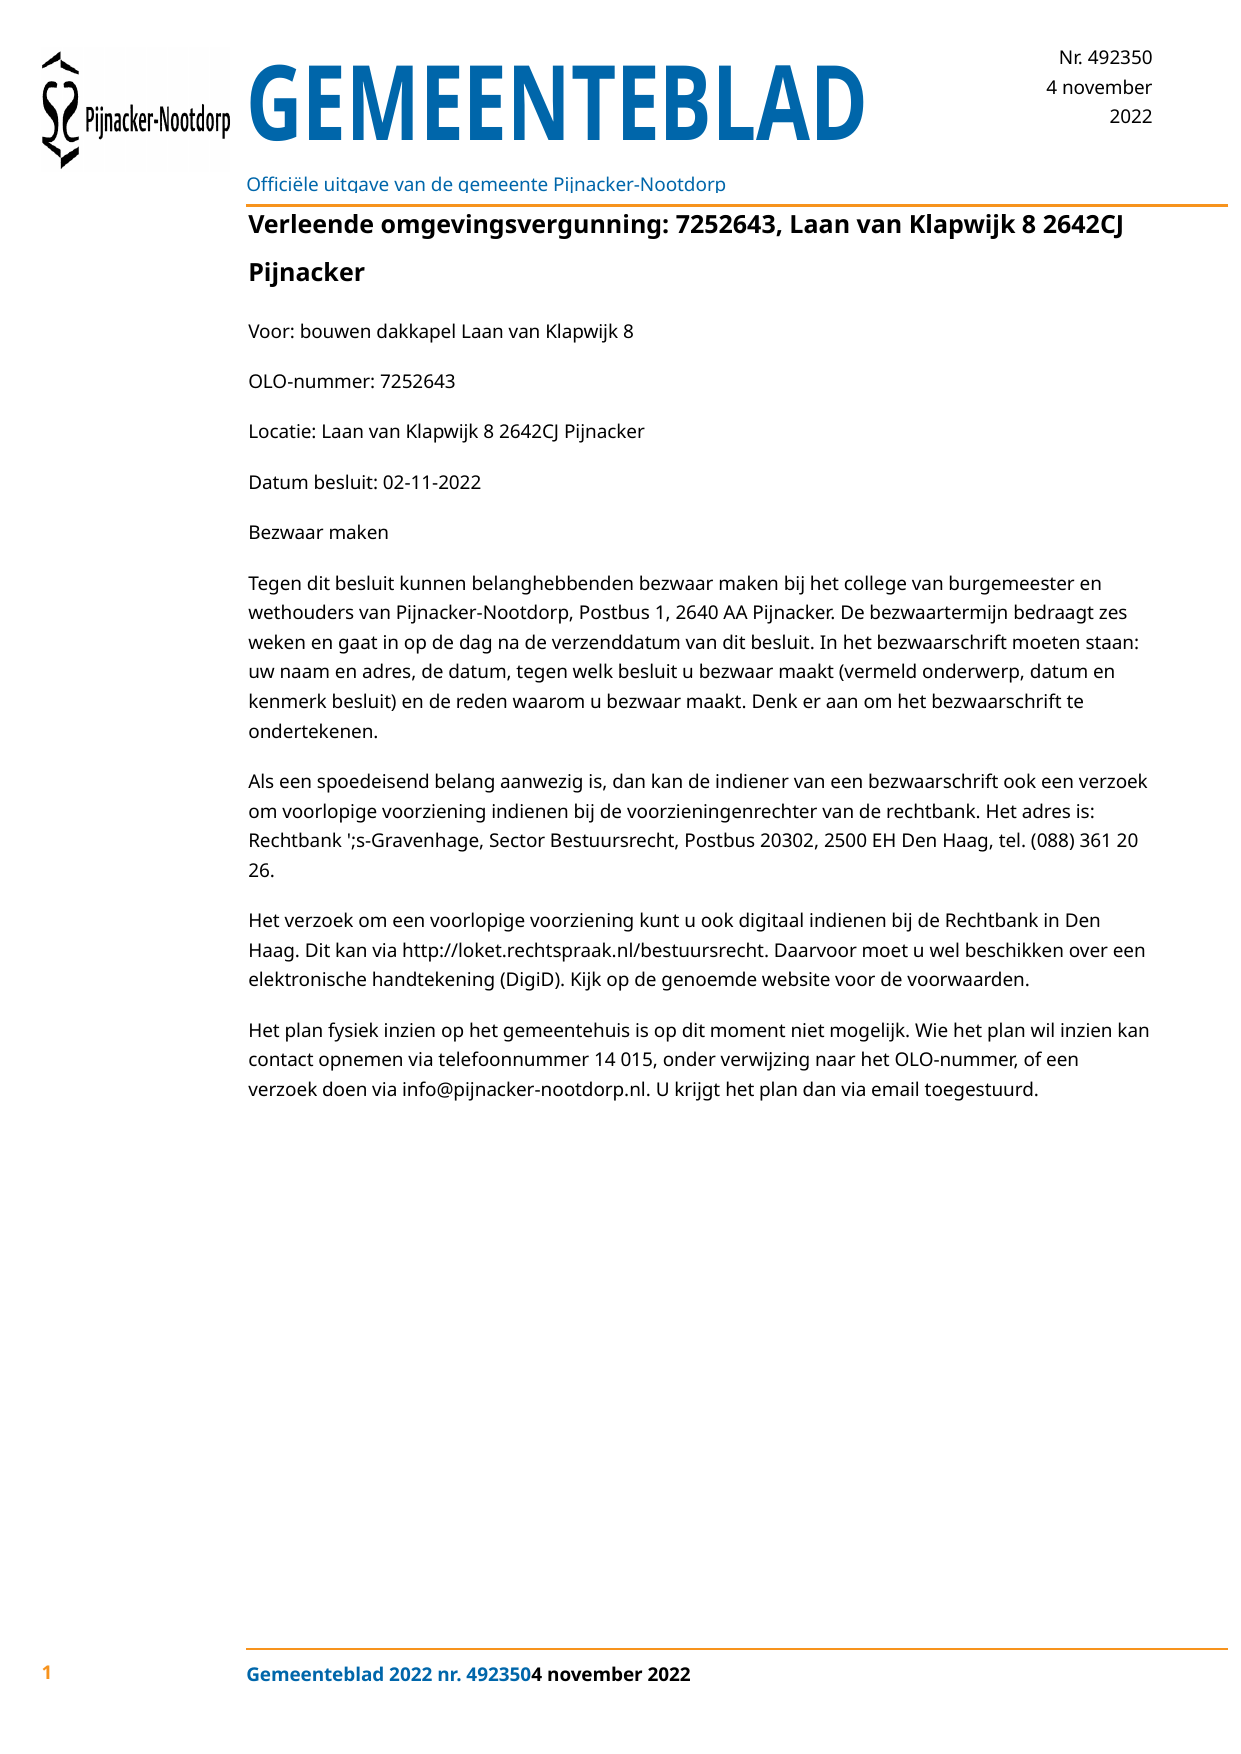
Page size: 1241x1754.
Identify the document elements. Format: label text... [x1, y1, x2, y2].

text Bezwaar maken [248, 519, 1152, 545]
text Voor: bouwen dakkapel Laan van Klapwijk 8 [248, 318, 1152, 344]
text Locatie: Laan van Klapwijk 8 2642CJ Pijnacker [248, 419, 1152, 444]
text Als een spoedeisend belang aanwezig is, dan kan de indiener van een bezwaarschrift ook een verzoek om voorlopige voorziening indienen bij de voorzieningenrechter van de rechtbank. Het adres is: Rechtbank ';s-Gravenhage, Sector Bestuursrecht, Postbus 20302, 2500 EH Den Haag, tel. (088) 361 20 26. [248, 768, 1152, 883]
text Verleende omgevingsvergunning: 7252643, Laan van Klapwijk 8 2642CJ Pijnacker [248, 207, 1152, 288]
text Het verzoek om een voorlopige voorziening kunt u ook digitaal indienen bij de Rechtbank in Den Haag. Dit kan via http://loket.rechtspraak.nl/bestuursrecht. Daarvoor moet u wel beschikken over een elektronische handtekening (DigiD). Kijk op de genoemde website voor de voorwaarden. [248, 907, 1152, 992]
text Tegen dit besluit kunnen belanghebbenden bezwaar maken bij het college van burgemeester en wethouders van Pijnacker-Nootdorp, Postbus 1, 2640 AA Pijnacker. De bezwaartermijn bedraagt zes weken en gaat in op de dag na de verzenddatum van dit besluit. In het bezwaarschrift moeten staan: uw naam en adres, de datum, tegen welk besluit u bezwaar maakt (vermeld onderwerp, datum en kenmerk besluit) en de reden waarom u bezwaar maakt. Denk er aan om het bezwaarschrift te ondertekenen. [248, 570, 1152, 744]
text Datum besluit: 02-11-2022 [248, 469, 1152, 495]
picture [41, 47, 231, 172]
text OLO-nummer: 7252643 [248, 368, 1152, 394]
text Het plan fysiek inzien op het gemeentehuis is op dit moment niet mogelijk. Wie het plan wil inzien kan contact opnemen via telefoonnummer 14 015, onder verwijzing naar het OLO-nummer, of een verzoek doen via info@pijnacker-nootdorp.nl. U krijgt het plan dan via email toegestuurd. [248, 1017, 1152, 1102]
